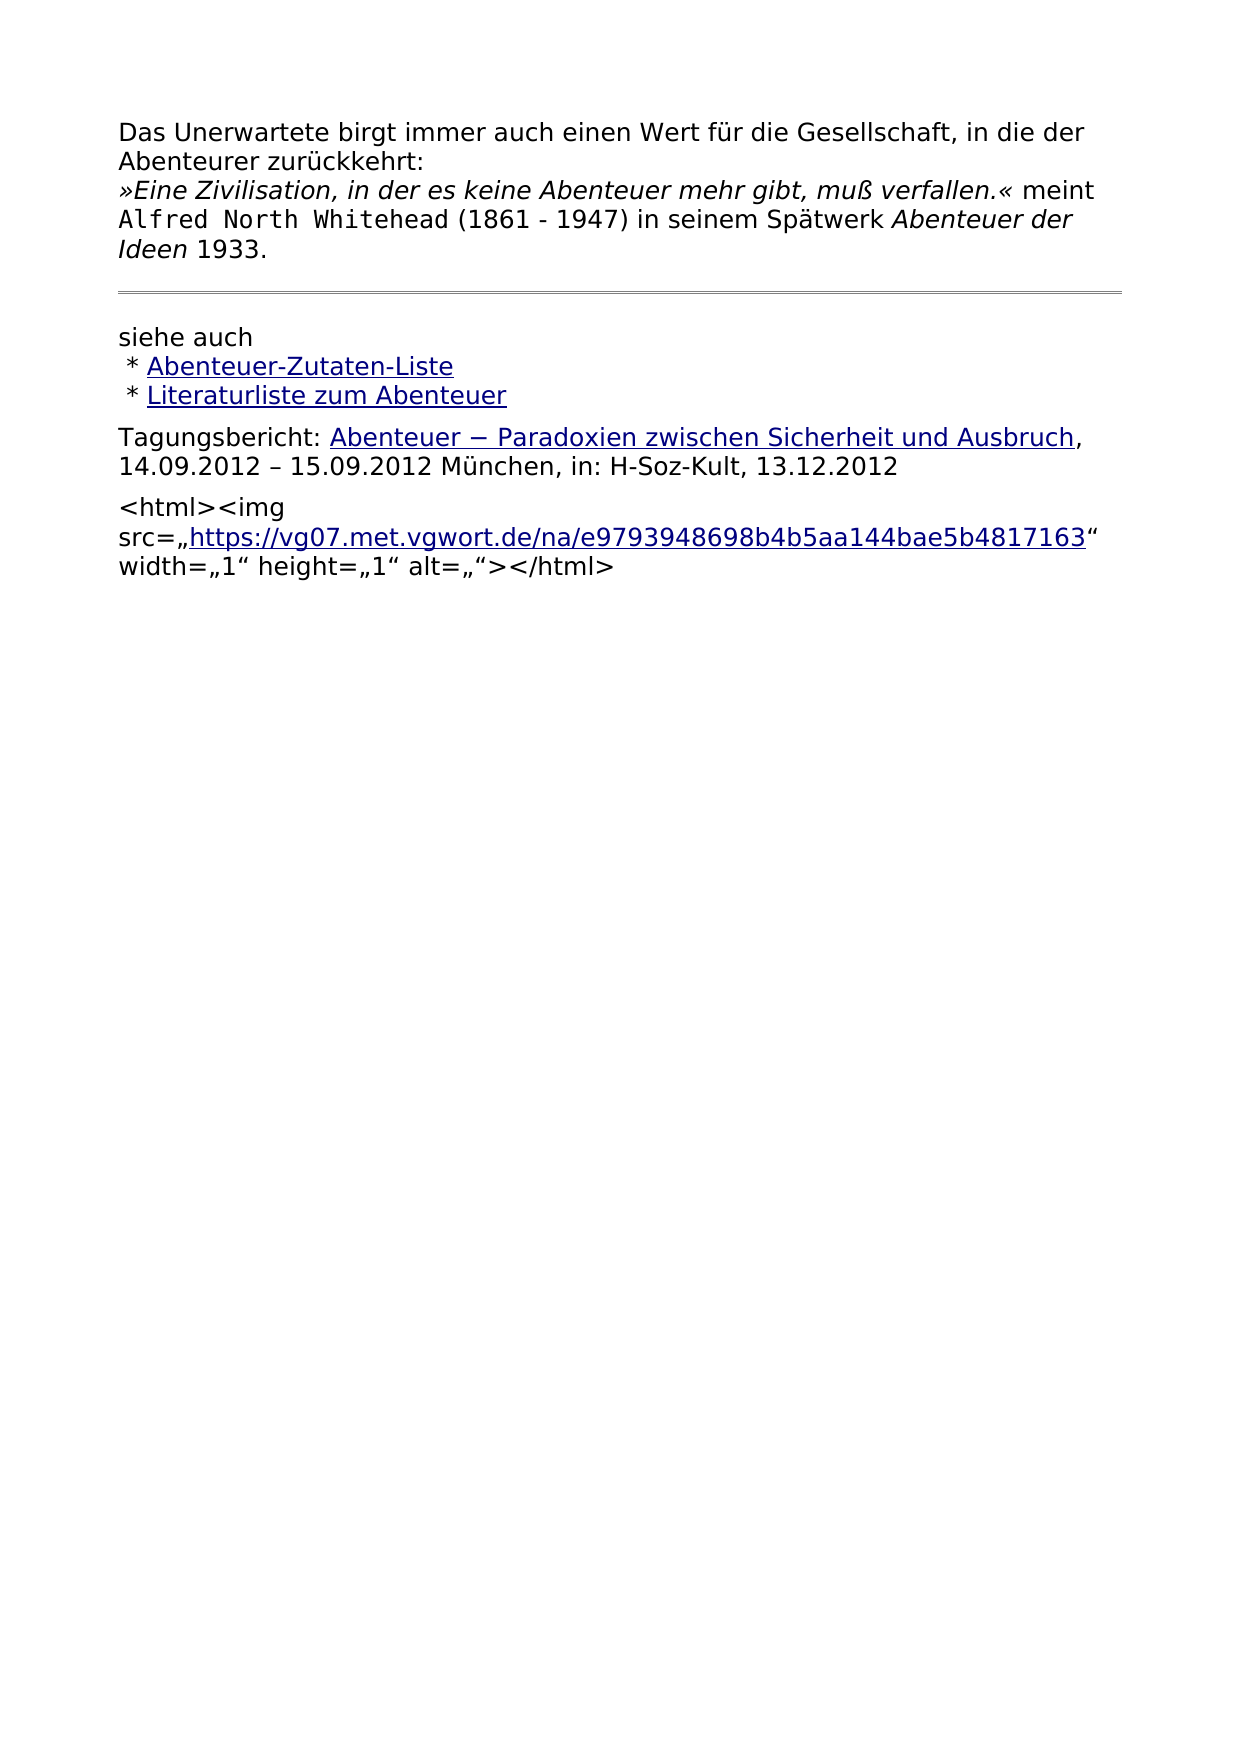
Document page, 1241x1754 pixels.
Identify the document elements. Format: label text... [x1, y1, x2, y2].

text siehe auch * Abenteuer-Zutaten-Liste * Literaturliste zum Abenteuer [118, 323, 1122, 410]
text Das Unerwartete birgt immer auch einen Wert für die Gesellschaft, in die der Abenteurer zurückkehrt: »Eine Zivilisation, in der es keine Abenteuer mehr gibt, muß verfallen.« meint Alfred North Whitehead (1861 - 1947) in seinem Spätwerk Abenteuer der Ideen 1933. [118, 118, 1122, 264]
text <html><img src=„https://vg07.met.vgwort.de/na/e9793948698b4b5aa144bae5b4817163“ width=„1“ height=„1“ alt=„“></html> [118, 494, 1122, 581]
text Tagungsbericht: Abenteuer − Paradoxien zwischen Sicherheit und Ausbruch, 14.09.2012 – 15.09.2012 München, in: H-Soz-Kult, 13.12.2012 [118, 423, 1122, 481]
